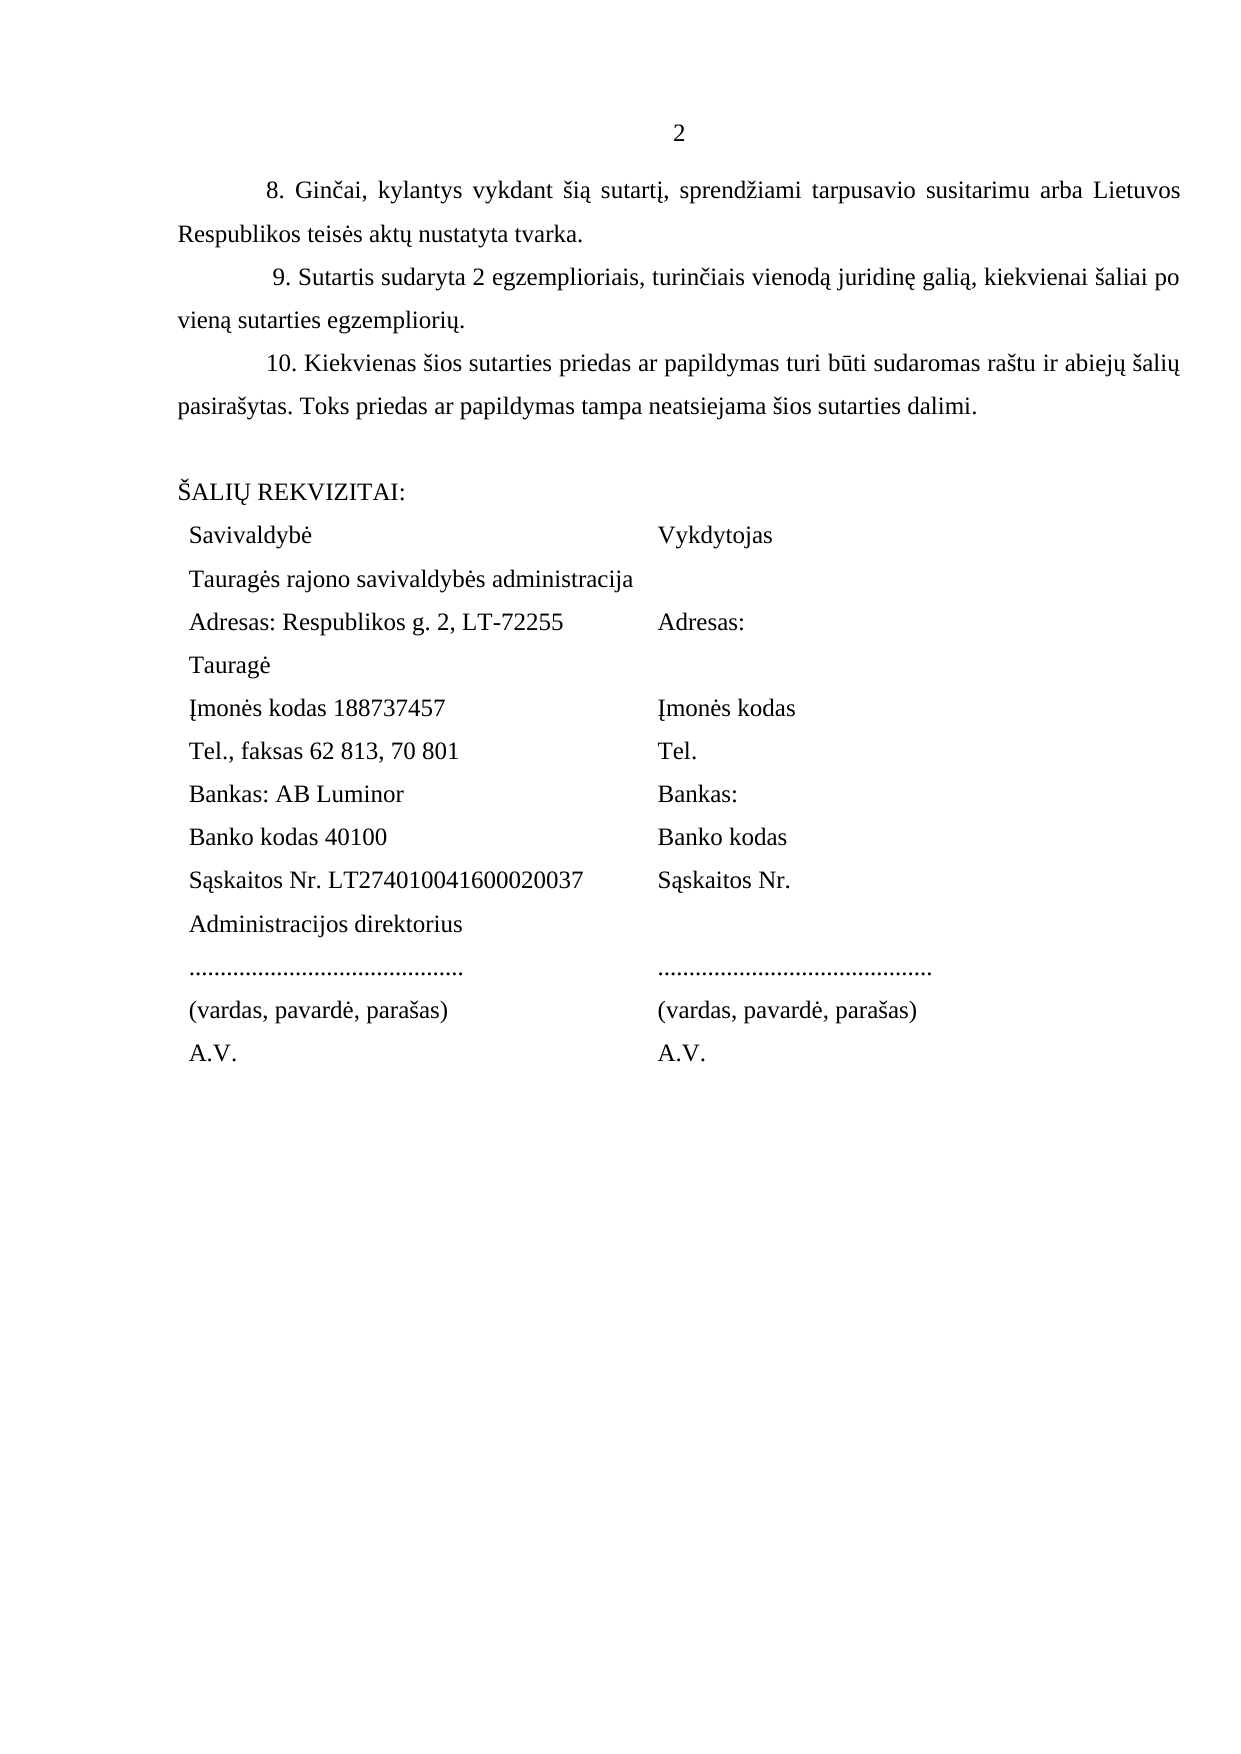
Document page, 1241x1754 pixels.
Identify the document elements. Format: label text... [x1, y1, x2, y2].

table_cell Adresas: Įmonės kodas Tel. Bankas: Banko kodas Sąskaitos Nr. ............................................ (vardas, pavardė, parašas) A.V. [646, 564, 1207, 1081]
table_header Savivaldybė [177, 521, 646, 564]
table_header Vykdytojas [646, 521, 1207, 564]
text ŠALIŲ REKVIZITAI: [177, 477, 1181, 506]
text 8. Ginčai, kylantys vykdant šią sutartį, sprendžiami tarpusavio susitarimu arba Lietuvos Respublikos teisės aktų nustatyta tvarka. [177, 176, 1181, 247]
table_cell Tauragės rajono savivaldybės administracija Adresas: Respublikos g. 2, LT-72255 Tauragė Įmonės kodas 188737457 Tel., faksas 62 813, 70 801 Bankas: AB Luminor Banko kodas 40100 Sąskaitos Nr. LT274010041600020037 Administracijos direktorius ............................................ (vardas, pavardė, parašas) A.V. [177, 564, 646, 1081]
text 9. Sutartis sudaryta 2 egzemplioriais, turinčiais vienodą juridinę galią, kiekvienai šaliai po vieną sutarties egzempliorių. [177, 262, 1181, 334]
text 10. Kiekvienas šios sutarties priedas ar papildymas turi būti sudaromas raštu ir abiejų šalių pasirašytas. Toks priedas ar papildymas tampa neatsiejama šios sutarties dalimi. [177, 348, 1181, 420]
